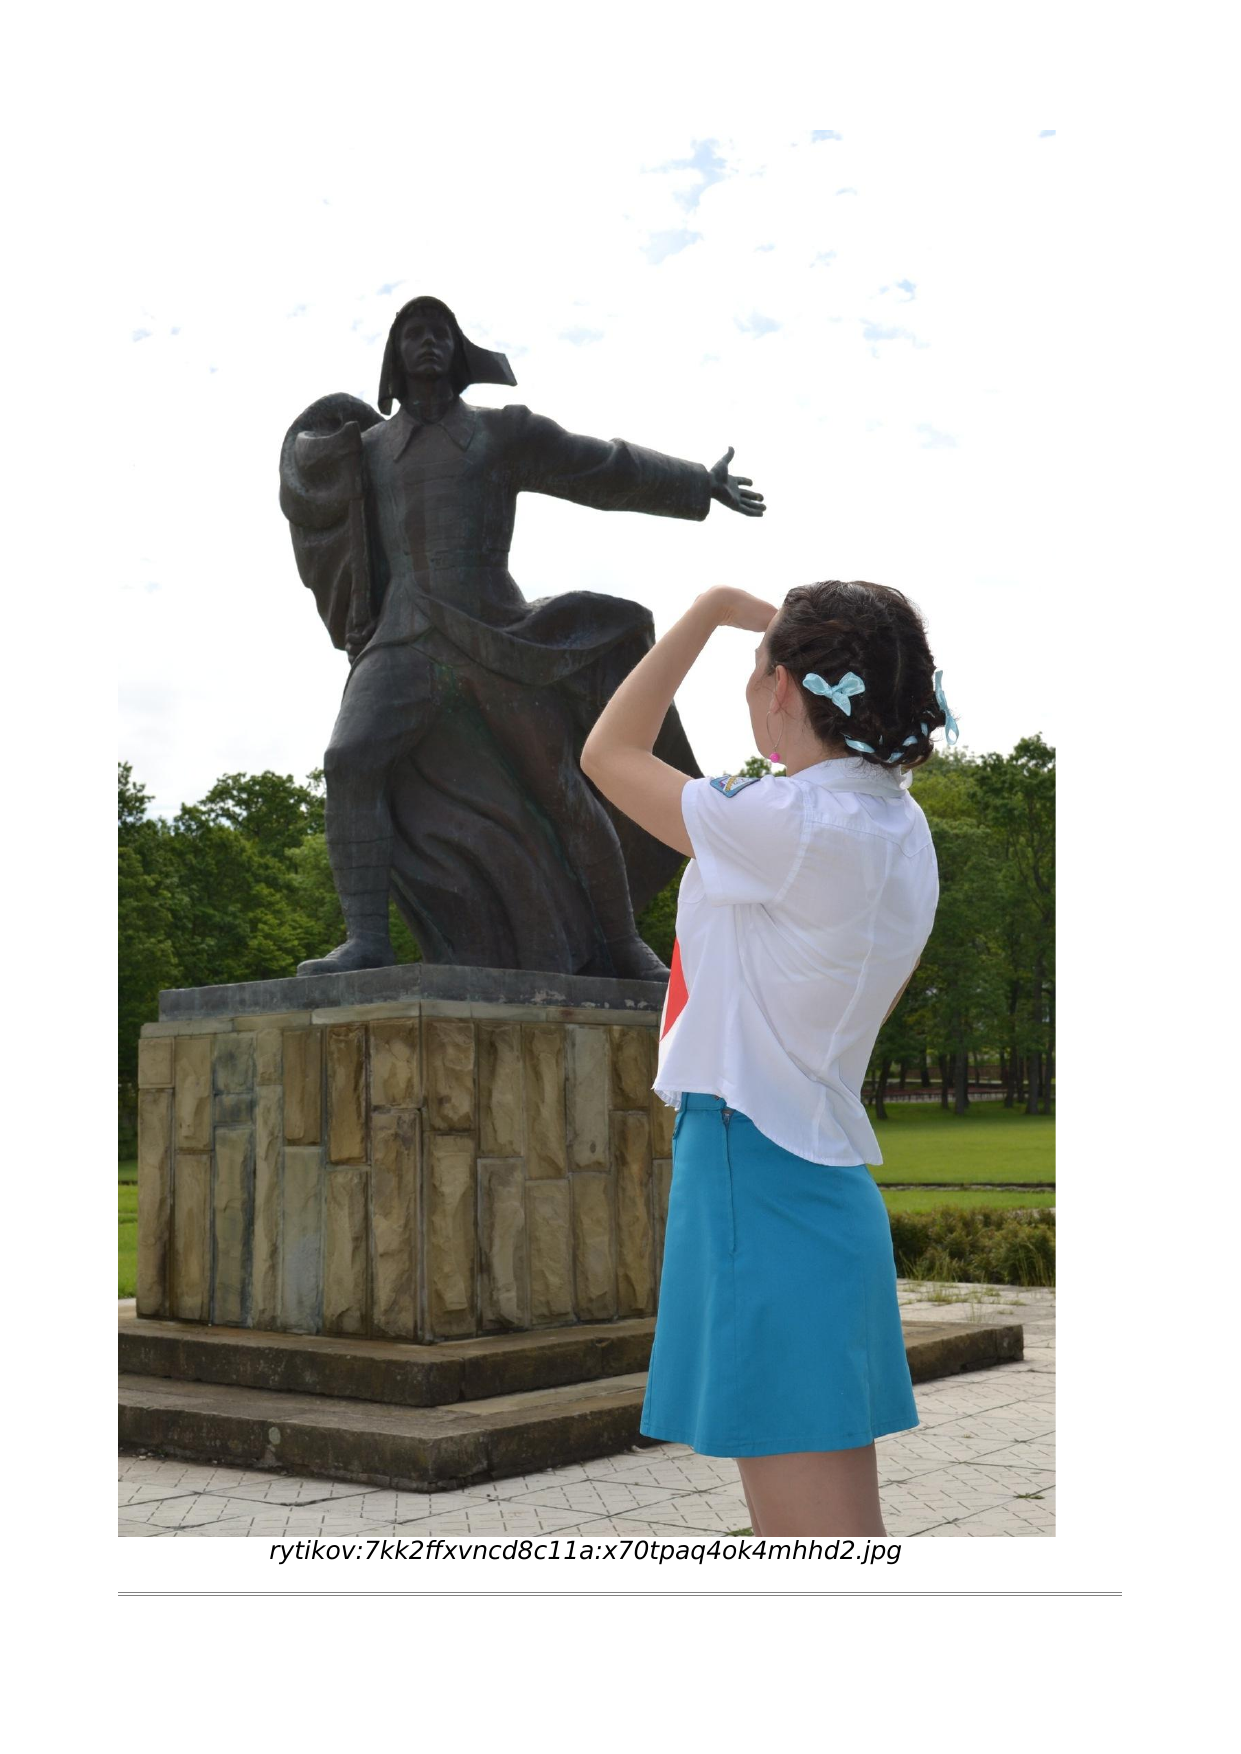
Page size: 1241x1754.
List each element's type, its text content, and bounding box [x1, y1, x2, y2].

picture [118, 130, 1056, 1537]
text rytikov:7kk2ffxvncd8c11a:x70tpaq4ok4mhhd2.jpg [118, 1537, 1056, 1565]
